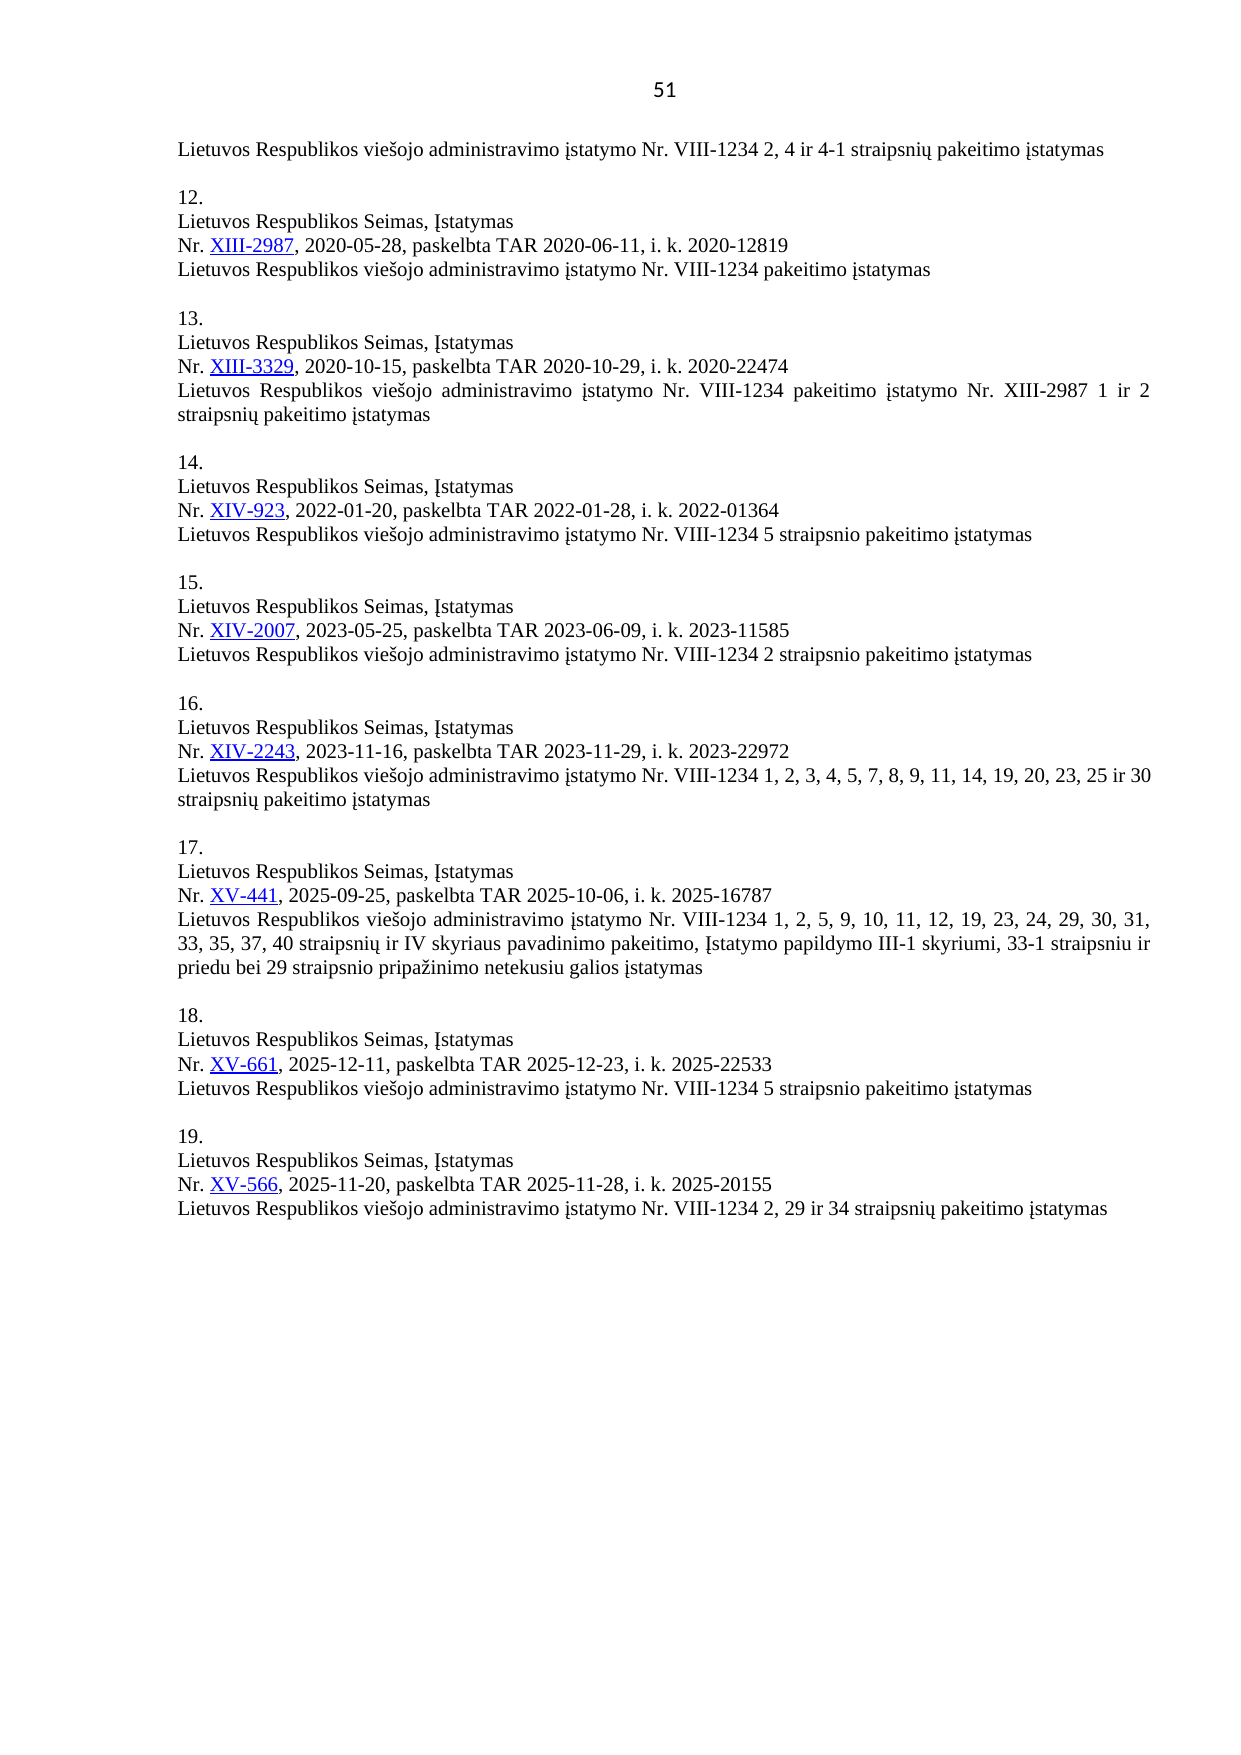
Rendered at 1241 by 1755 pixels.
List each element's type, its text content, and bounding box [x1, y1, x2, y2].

text 18. [177, 1003, 1152, 1027]
text Lietuvos Respublikos viešojo administravimo įstatymo Nr. VIII-1234 pakeitimo įstatymas [177, 257, 1152, 281]
text Nr. XIII-3329, 2020-10-15, paskelbta TAR 2020-10-29, i. k. 2020-22474 [177, 354, 1152, 378]
text Lietuvos Respublikos Seimas, Įstatymas [177, 1148, 1152, 1172]
text Lietuvos Respublikos viešojo administravimo įstatymo Nr. VIII-1234 2, 4 ir 4-1 straipsnių pakeitimo įstatymas [177, 137, 1152, 161]
text Lietuvos Respublikos Seimas, Įstatymas [177, 594, 1152, 618]
text Lietuvos Respublikos Seimas, Įstatymas [177, 714, 1152, 739]
text Nr. XIV-2007, 2023-05-25, paskelbta TAR 2023-06-09, i. k. 2023-11585 [177, 618, 1152, 642]
text Lietuvos Respublikos viešojo administravimo įstatymo Nr. VIII-1234 1, 2, 3, 4, 5, 7, 8, 9, 11, 14, 19, 20, 23, 25 ir 30 straipsnių pakeitimo įstatymas [177, 763, 1152, 811]
text Lietuvos Respublikos Seimas, Įstatymas [177, 209, 1152, 233]
text Nr. XV-441, 2025-09-25, paskelbta TAR 2025-10-06, i. k. 2025-16787 [177, 883, 1152, 907]
text 13. [177, 306, 1152, 329]
text Lietuvos Respublikos Seimas, Įstatymas [177, 474, 1152, 498]
text Lietuvos Respublikos viešojo administravimo įstatymo Nr. VIII-1234 1, 2, 5, 9, 10, 11, 12, 19, 23, 24, 29, 30, 31, 33, 35, 37, 40 straipsnių ir IV skyriaus pavadinimo pakeitimo, Įstatymo papildymo III-1 skyriumi, 33-1 straipsniu ir priedu bei 29 straipsnio pripažinimo netekusiu galios įstatymas [177, 907, 1152, 979]
text Nr. XV-661, 2025-12-11, paskelbta TAR 2025-12-23, i. k. 2025-22533 [177, 1051, 1152, 1076]
text 17. [177, 835, 1152, 859]
text Lietuvos Respublikos viešojo administravimo įstatymo Nr. VIII-1234 pakeitimo įstatymo Nr. XIII-2987 1 ir 2 straipsnių pakeitimo įstatymas [177, 378, 1152, 426]
text 19. [177, 1124, 1152, 1148]
text Lietuvos Respublikos viešojo administravimo įstatymo Nr. VIII-1234 2, 29 ir 34 straipsnių pakeitimo įstatymas [177, 1196, 1152, 1220]
text Lietuvos Respublikos viešojo administravimo įstatymo Nr. VIII-1234 5 straipsnio pakeitimo įstatymas [177, 1076, 1152, 1099]
text Nr. XIV-2243, 2023-11-16, paskelbta TAR 2023-11-29, i. k. 2023-22972 [177, 739, 1152, 763]
text Lietuvos Respublikos viešojo administravimo įstatymo Nr. VIII-1234 5 straipsnio pakeitimo įstatymas [177, 522, 1152, 546]
text Lietuvos Respublikos Seimas, Įstatymas [177, 1027, 1152, 1051]
text Lietuvos Respublikos Seimas, Įstatymas [177, 859, 1152, 883]
text Lietuvos Respublikos viešojo administravimo įstatymo Nr. VIII-1234 2 straipsnio pakeitimo įstatymas [177, 642, 1152, 666]
text Lietuvos Respublikos Seimas, Įstatymas [177, 329, 1152, 354]
text 14. [177, 450, 1152, 474]
text 12. [177, 185, 1152, 209]
text 15. [177, 570, 1152, 594]
text Nr. XIII-2987, 2020-05-28, paskelbta TAR 2020-06-11, i. k. 2020-12819 [177, 233, 1152, 257]
text 16. [177, 691, 1152, 714]
text Nr. XV-566, 2025-11-20, paskelbta TAR 2025-11-28, i. k. 2025-20155 [177, 1172, 1152, 1196]
text Nr. XIV-923, 2022-01-20, paskelbta TAR 2022-01-28, i. k. 2022-01364 [177, 498, 1152, 522]
